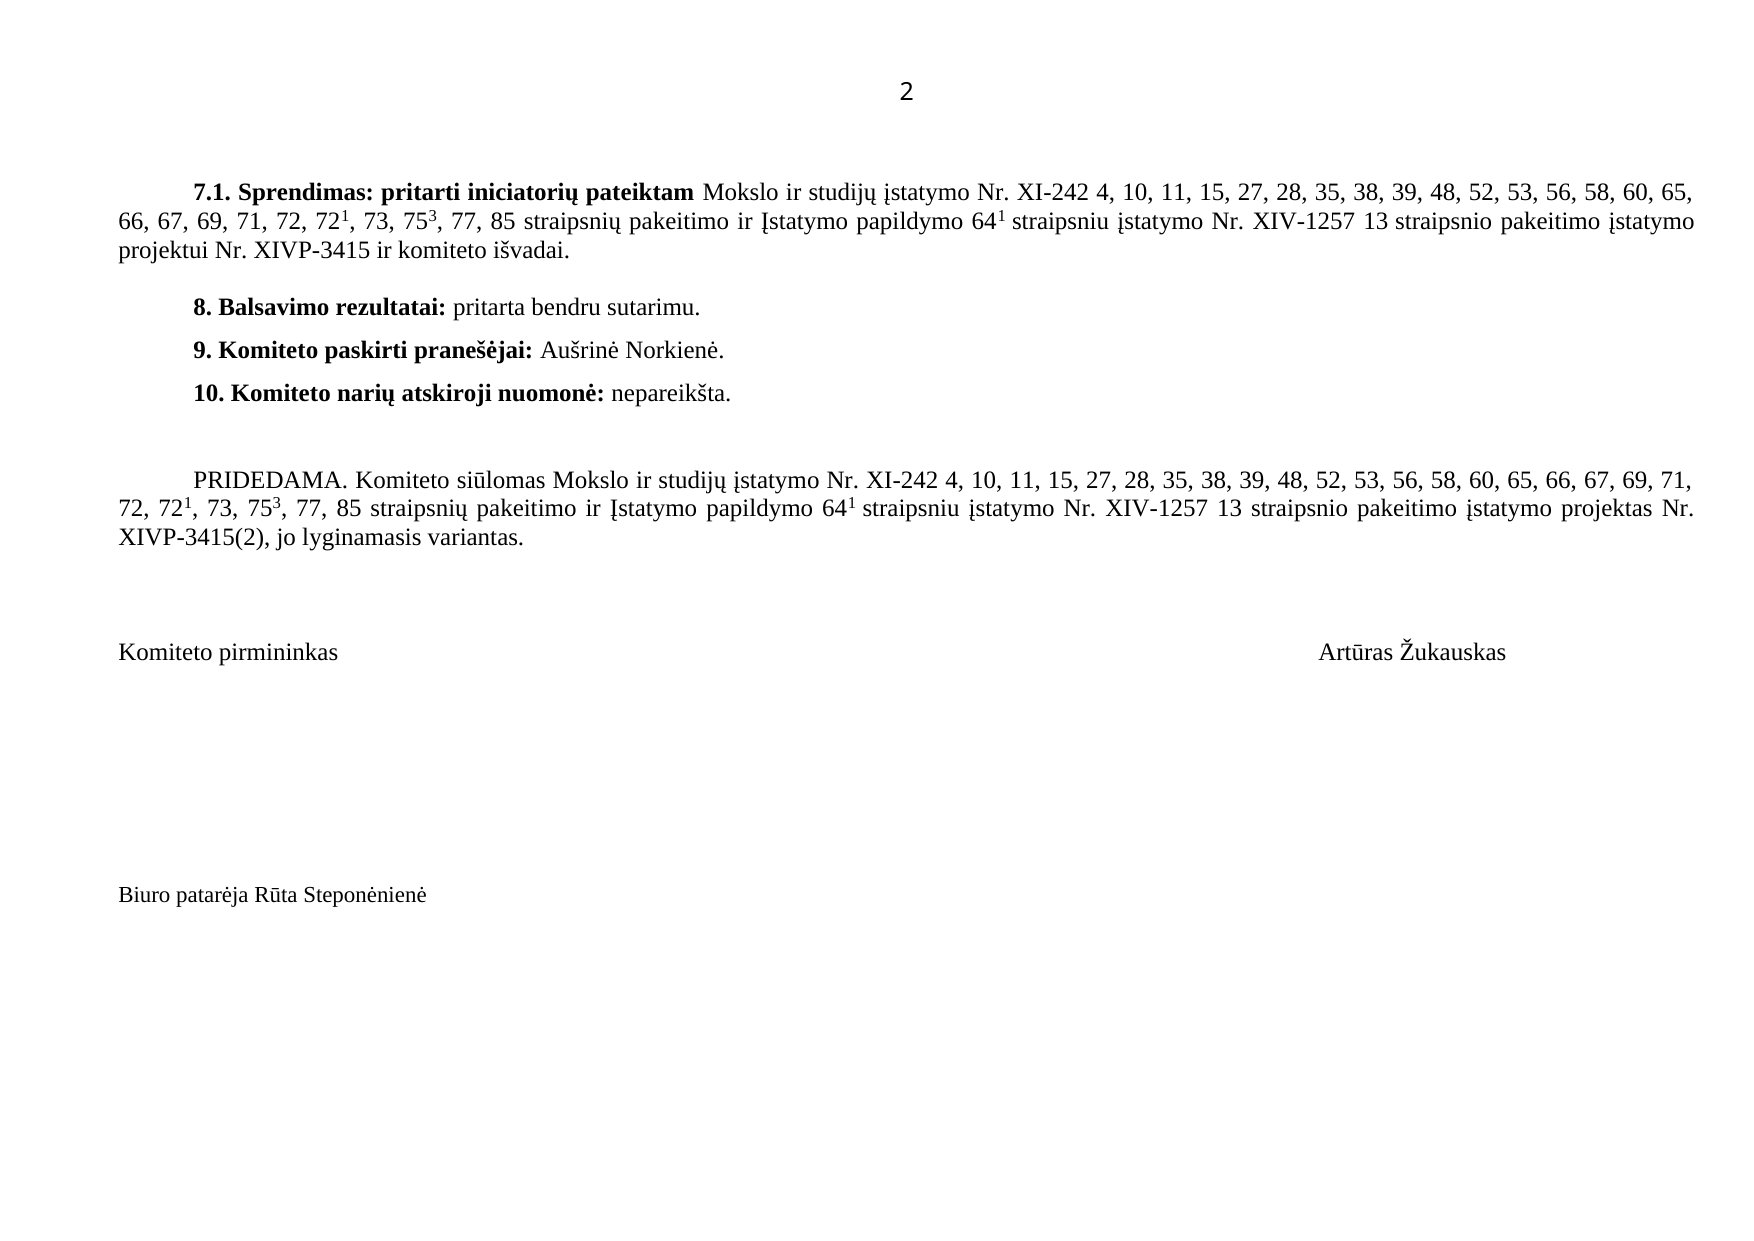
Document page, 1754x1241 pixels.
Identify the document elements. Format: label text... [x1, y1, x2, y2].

text 9. Komiteto paskirti pranešėjai: Aušrinė Norkienė. [118, 335, 1695, 364]
text 10. Komiteto narių atskiroji nuomonė: nepareikšta. [118, 378, 1695, 407]
text 7.1. Sprendimas: pritarti iniciatorių pateiktam Mokslo ir studijų įstatymo Nr. XI-242 4, 10, 11, 15, 27, 28, 35, 38, 39, 48, 52, 53, 56, 58, 60, 65, 66, 67, 69, 71, 72, 721, 73, 753, 77, 85 straipsnių pakeitimo ir Įstatymo papildymo 641 straipsniu įstatymo Nr. XIV-1257 13 straipsnio pakeitimo įstatymo projektui Nr. XIVP-3415 ir komiteto išvadai. [118, 177, 1695, 263]
text Biuro patarėja Rūta Steponėnienė [118, 882, 1695, 908]
text Komiteto pirmininkas (Parašas) Artūras Žukauskas [118, 637, 1695, 666]
text 8. Balsavimo rezultatai: pritarta bendru sutarimu. [118, 292, 1695, 321]
text PRIDEDAMA. Komiteto siūlomas Mokslo ir studijų įstatymo Nr. XI-242 4, 10, 11, 15, 27, 28, 35, 38, 39, 48, 52, 53, 56, 58, 60, 65, 66, 67, 69, 71, 72, 721, 73, 753, 77, 85 straipsnių pakeitimo ir Įstatymo papildymo 641 straipsniu įstatymo Nr. XIV-1257 13 straipsnio pakeitimo įstatymo projektas Nr. XIVP-3415(2), jo lyginamasis variantas. [118, 465, 1695, 551]
